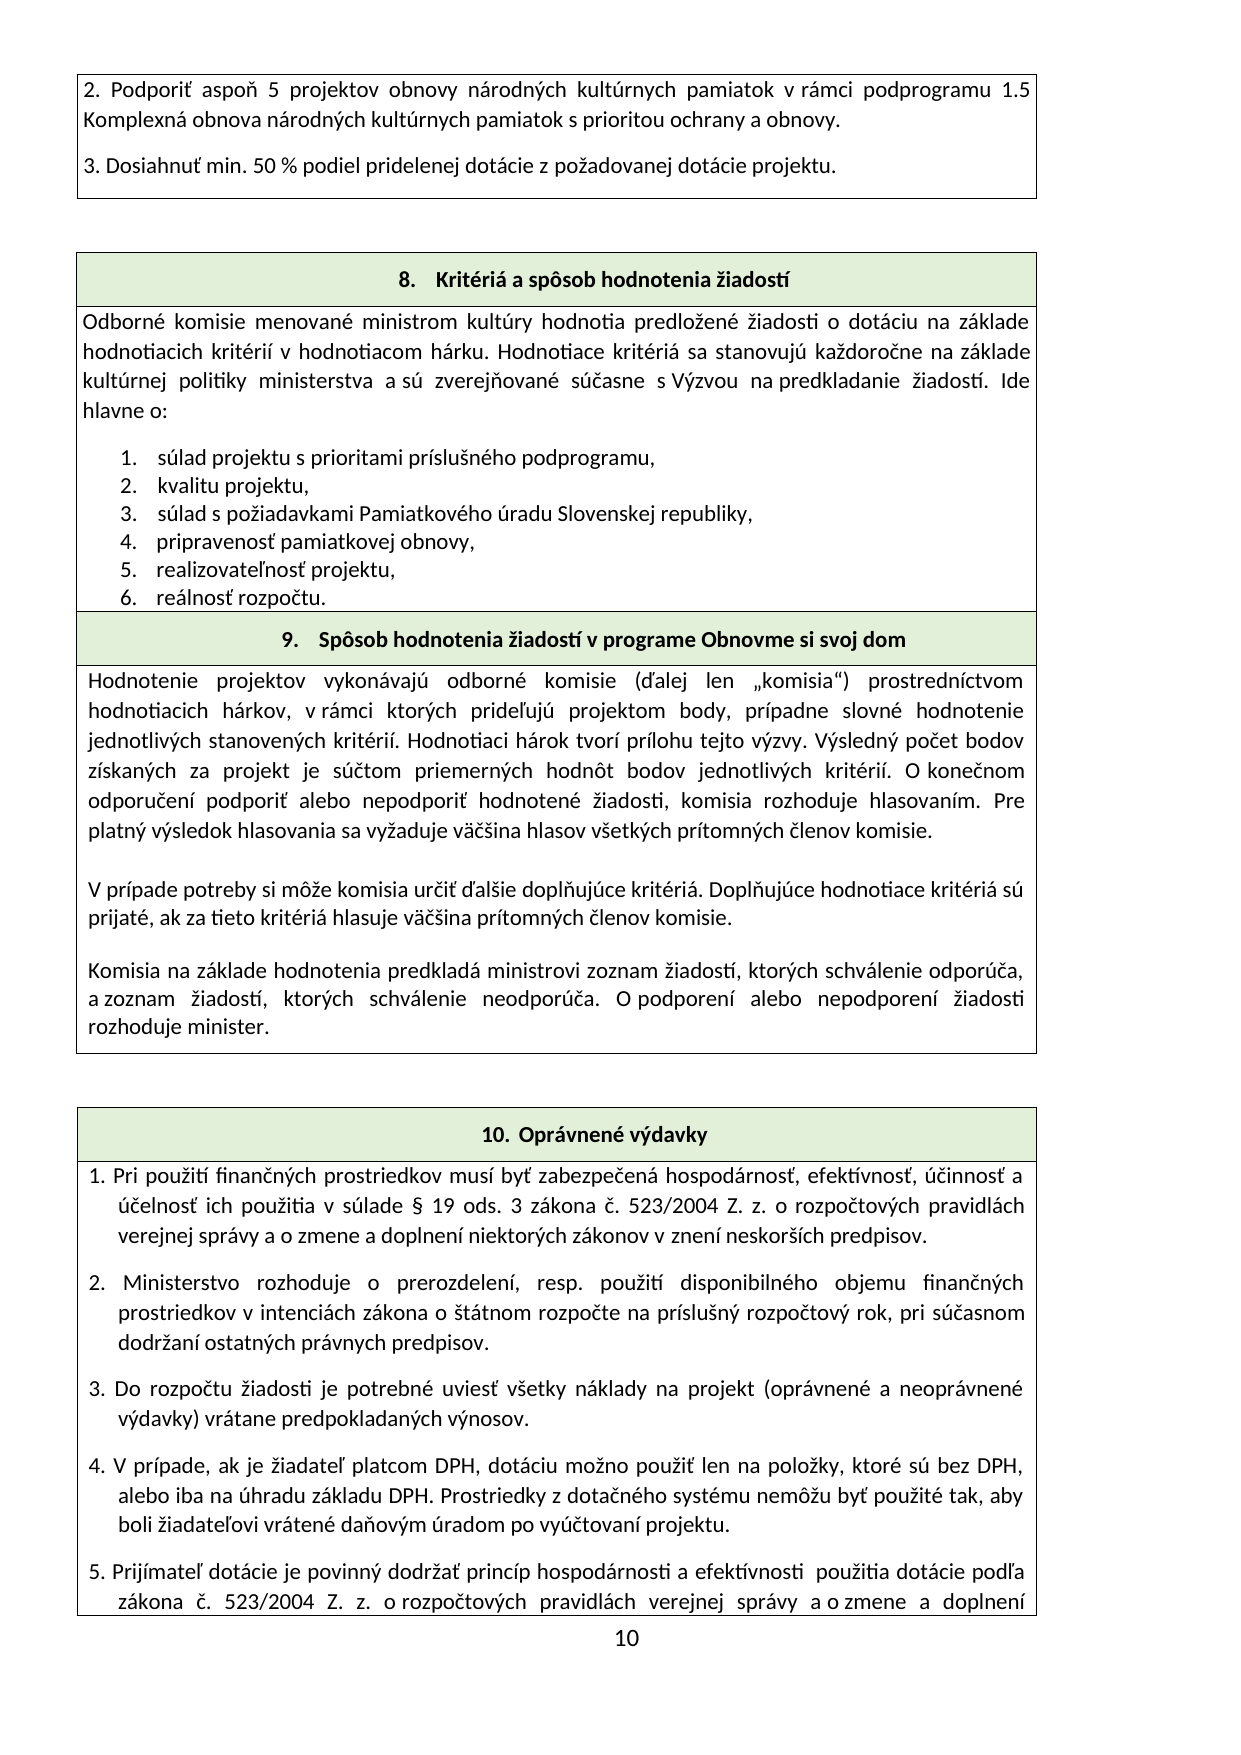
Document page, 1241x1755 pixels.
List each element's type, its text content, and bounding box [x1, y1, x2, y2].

table_header Oprávnené výdavky [78, 1108, 1036, 1161]
table_cell 2. Podporiť aspoň 5 projektov obnovy národných kultúrnych pamiatok v rámci podprogramu 1.5 Komplexná obnova národných kultúrnych pamiatok s prioritou ochrany a obnovy. 3. Dosiahnuť min. 50 % podiel pridelenej dotácie z požadovanej dotácie projektu. [78, 75, 1036, 198]
table_cell Hodnotenie projektov vykonávajú odborné komisie (ďalej len „komisia“) prostredníctvom hodnotiacich hárkov, v rámci ktorých prideľujú projektom body, prípadne slovné hodnotenie jednotlivých stanovených kritérií. Hodnotiaci hárok tvorí prílohu tejto výzvy. Výsledný počet bodov získaných za projekt je súčtom priemerných hodnôt bodov jednotlivých kritérií. O konečnom odporučení podporiť alebo nepodporiť hodnotené žiadosti, komisia rozhoduje hlasovaním. Pre platný výsledok hlasovania sa vyžaduje väčšina hlasov všetkých prítomných členov komisie. V prípade potreby si môže komisia určiť ďalšie doplňujúce kritériá. Doplňujúce hodnotiace kritériá sú prijaté, ak za tieto kritériá hlasuje väčšina prítomných členov komisie. Komisia na základe hodnotenia predkladá ministrovi zoznam žiadostí, ktorých schválenie odporúča, a zoznam žiadostí, ktorých schválenie neodporúča. O podporení alebo nepodporení žiadosti rozhoduje minister. [77, 666, 1036, 1052]
table_cell Odborné komisie menované ministrom kultúry hodnotia predložené žiadosti o dotáciu na základe hodnotiacich kritérií v hodnotiacom hárku. Hodnotiace kritériá sa stanovujú každoročne na základe kultúrnej politiky ministerstva a sú zverejňované súčasne s Výzvou na predkladanie žiadostí. Ide hlavne o: súlad projektu s prioritami príslušného podprogramu, kvalitu projektu, súlad s požiadavkami Pamiatkového úradu Slovenskej republiky, pripravenosť pamiatkovej obnovy, realizovateľnosť projektu, reálnosť rozpočtu. [77, 307, 1036, 611]
table_header Kritériá a spôsob hodnotenia žiadostí [77, 253, 1036, 306]
table_cell 1. Pri použití finančných prostriedkov musí byť zabezpečená hospodárnosť, efektívnosť, účinnosť a účelnosť ich použitia v súlade § 19 ods. 3 zákona č. 523/2004 Z. z. o rozpočtových pravidlách verejnej správy a o zmene a doplnení niektorých zákonov v znení neskorších predpisov. 2. Ministerstvo rozhoduje o prerozdelení, resp. použití disponibilného objemu finančných prostriedkov v intenciách zákona o štátnom rozpočte na príslušný rozpočtový rok, pri súčasnom dodržaní ostatných právnych predpisov. 3. Do rozpočtu žiadosti je potrebné uviesť všetky náklady na projekt (oprávnené a neoprávnené výdavky) vrátane predpokladaných výnosov. 4. V prípade, ak je žiadateľ platcom DPH, dotáciu možno použiť len na položky, ktoré sú bez DPH, alebo iba na úhradu základu DPH. Prostriedky z dotačného systému nemôžu byť použité tak, aby boli žiadateľovi vrátené daňovým úradom po vyúčtovaní projektu. 5. Prijímateľ dotácie je povinný dodržať princíp hospodárnosti a efektívnosti použitia dotácie podľa zákona č. 523/2004 Z. z. o rozpočtových pravidlách verejnej správy a o zmene a doplnení [78, 1162, 1036, 1615]
table_cell Spôsob hodnotenia žiadostí v programe Obnovme si svoj dom [77, 612, 1036, 665]
